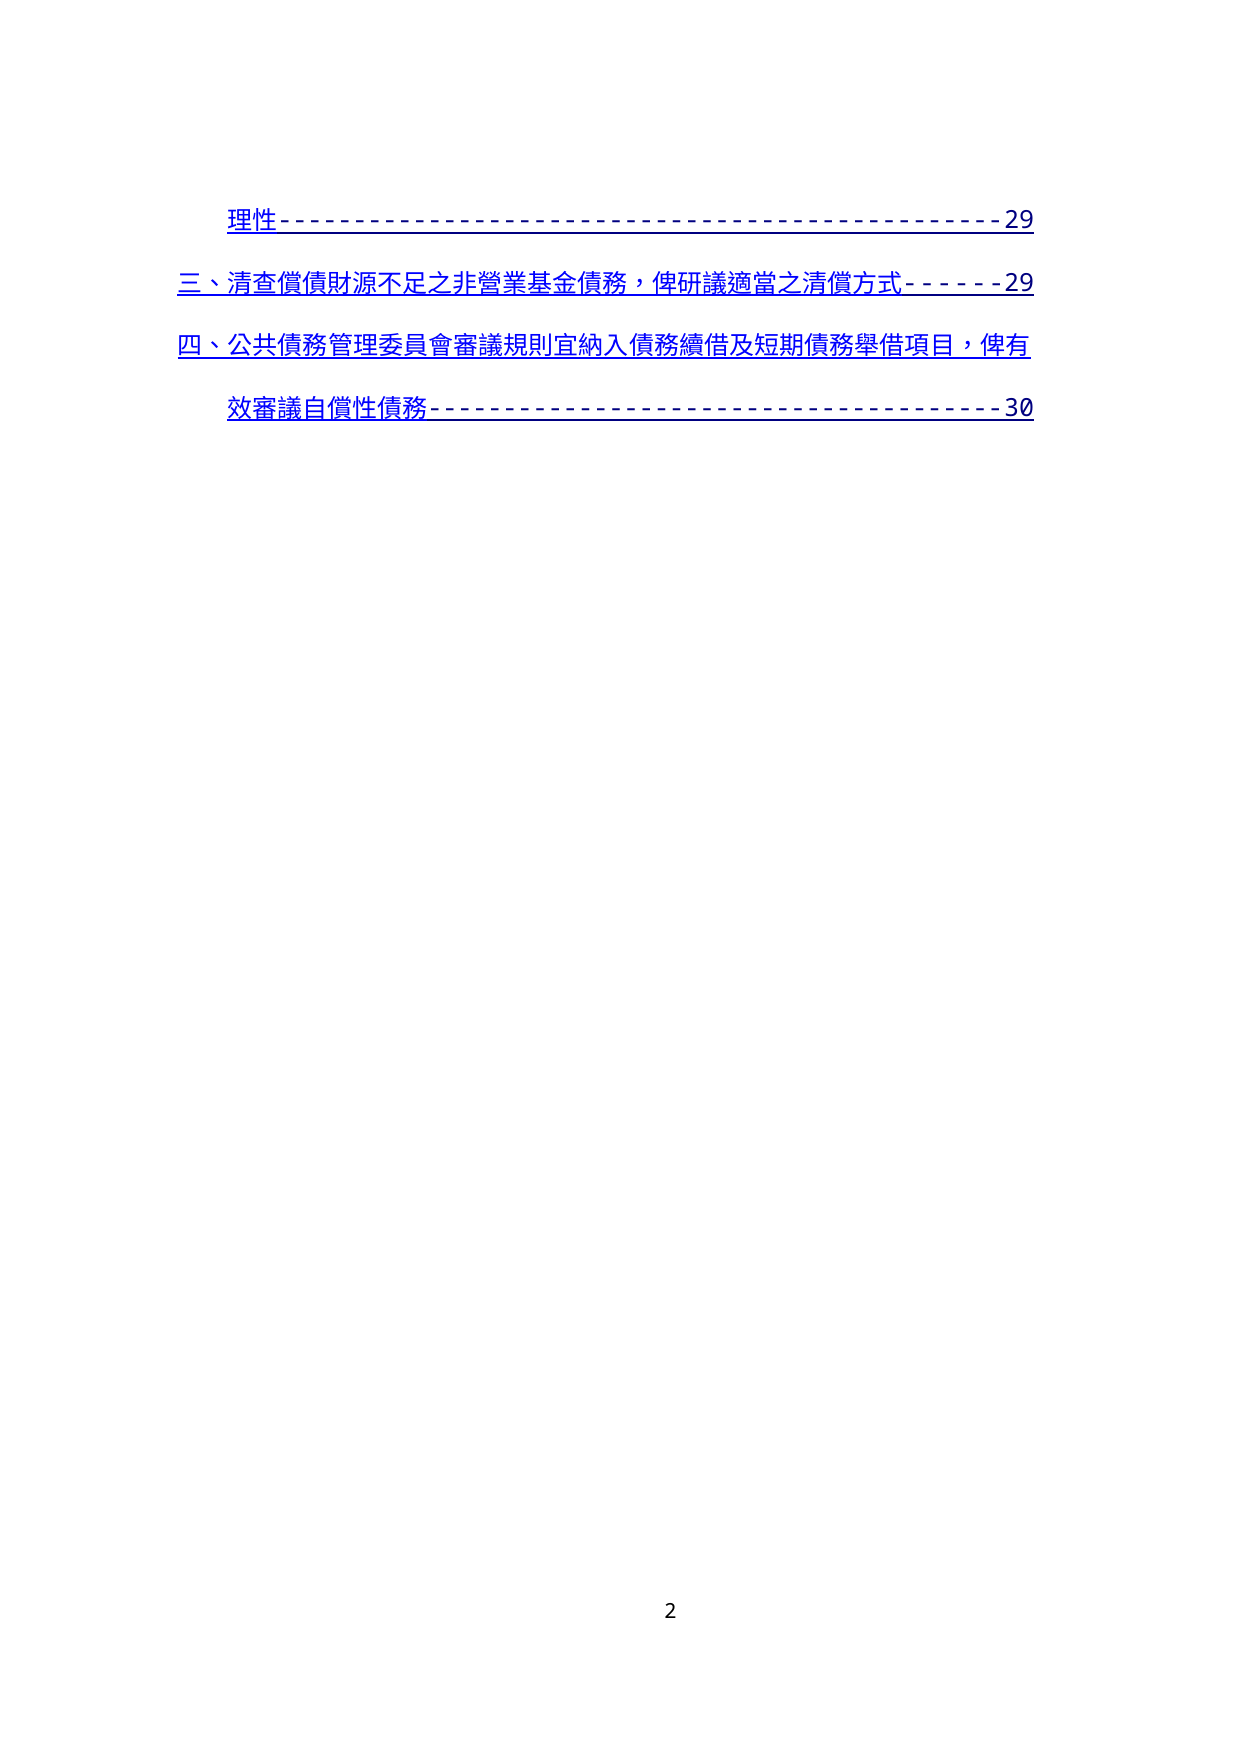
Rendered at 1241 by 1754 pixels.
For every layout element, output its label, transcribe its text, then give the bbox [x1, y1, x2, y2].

text 理性 29 [177, 177, 1034, 240]
text 四、公共債務管理委員會審議規則宜納入債務續借及短期債務舉借項目，俾有效審議自償性債務 30 [177, 302, 1034, 427]
text [177, 296, 1034, 302]
text 三、清查償債財源不足之非營業基金債務，俾研議適當之清償方式 29 [177, 240, 1034, 294]
